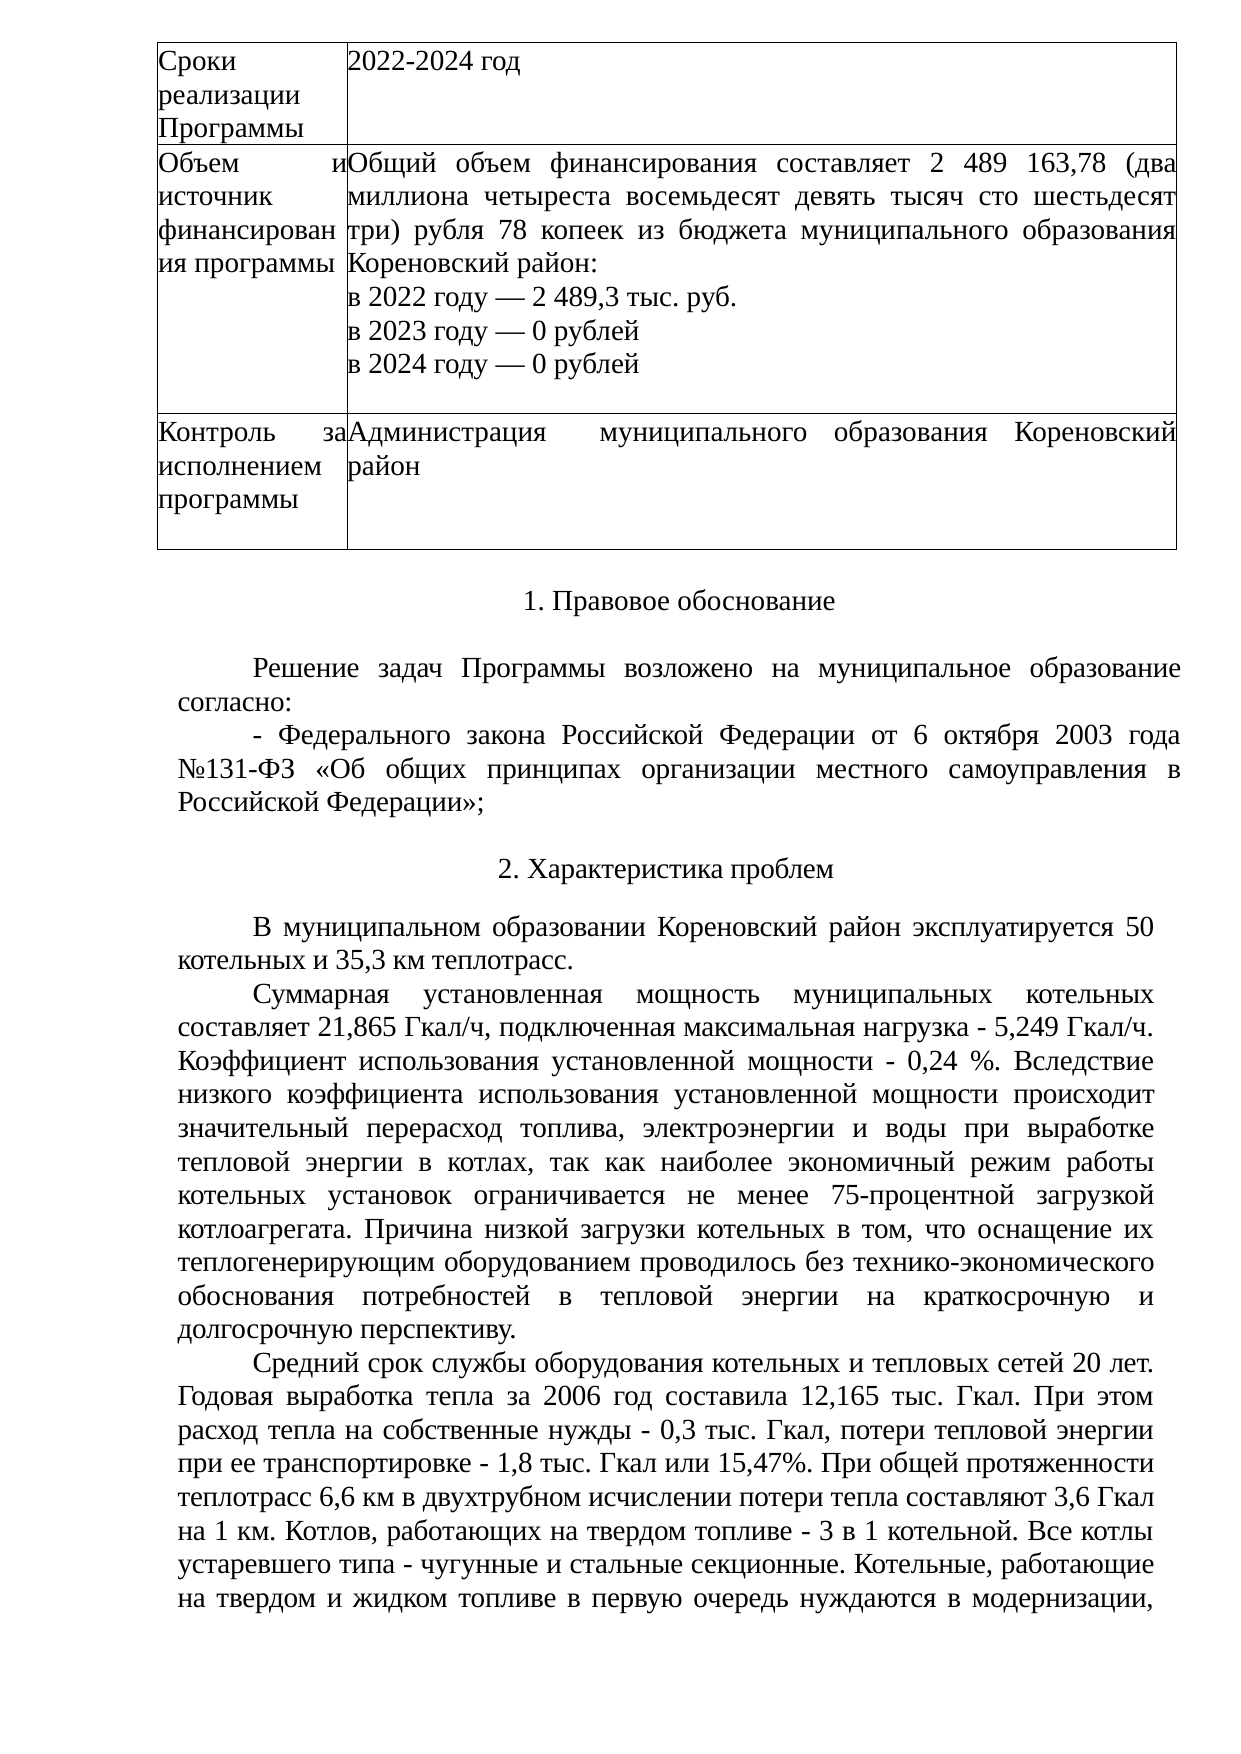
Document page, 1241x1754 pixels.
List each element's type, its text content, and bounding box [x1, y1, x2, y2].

text 2. Характеристика проблем [177, 851, 1154, 885]
table_cell Объем и источник финансирования программы [158, 145, 347, 413]
text Средний срок службы оборудования котельных и тепловых сетей 20 лет. Годовая выработка тепла за 2006 год составила 12,165 тыс. Гкал. При этом расход тепла на собственные нужды - 0,3 тыс. Гкал, потери тепловой энергии при ее транспортировке - 1,8 тыс. Гкал или 15,47%. При общей протяженности теплотрасс 6,6 км в двухтрубном исчислении потери тепла составляют 3,6 Гкал на 1 км. Котлов, работающих на твердом топливе - 3 в 1 котельной. Все котлы устаревшего типа - чугунные и стальные секционные. Котельные, работающие на твердом и жидком топливе в первую очередь нуждаются в модернизации, [177, 1345, 1154, 1613]
text - Федерального закона Российской Федерации от 6 октября 2003 года №131-ФЗ «Об общих принципах организации местного самоуправления в Российской Федерации»; [177, 717, 1181, 818]
text В муниципальном образовании Кореновский район эксплуатируется 50 котельных и 35,3 км теплотрасс. [177, 909, 1154, 976]
table_cell Общий объем финансирования составляет 2 489 163,78 (два миллиона четыреста восемьдесят девять тысяч сто шестьдесят три) рубля 78 копеек из бюджета муниципального образования Кореновский район: в 2022 году — 2 489,3 тыс. руб. в 2023 году — 0 рублей в 2024 году — 0 рублей [348, 145, 1176, 413]
text Решение задач Программы возложено на муниципальное образование согласно: [177, 650, 1181, 717]
text Суммарная установленная мощность муниципальных котельных составляет 21,865 Гкал/ч, подключенная максимальная нагрузка - 5,249 Гкал/ч. Коэффициент использования установленной мощности - 0,24 %. Вследствие низкого коэффициента использования установленной мощности происходит значительный перерасход топлива, электроэнергии и воды при выработке тепловой энергии в котлах, так как наиболее экономичный режим работы котельных установок ограничивается не менее 75-процентной загрузкой котлоагрегата. Причина низкой загрузки котельных в том, что оснащение их теплогенерирующим оборудованием проводилось без технико-экономического обоснования потребностей в тепловой энергии на краткосрочную и долгосрочную перспективу. [177, 976, 1154, 1345]
table_cell Контроль за исполнением программы [158, 414, 347, 548]
table_cell [1177, 144, 1183, 413]
table_cell [1177, 42, 1183, 144]
table_cell [1177, 413, 1183, 548]
table_cell Сроки реализации Программы [158, 43, 347, 144]
table_cell 2022-2024 год [348, 43, 1176, 144]
table_cell Администрация муниципального образования Кореновский район [348, 414, 1176, 548]
text 1. Правовое обоснование [177, 583, 1181, 617]
